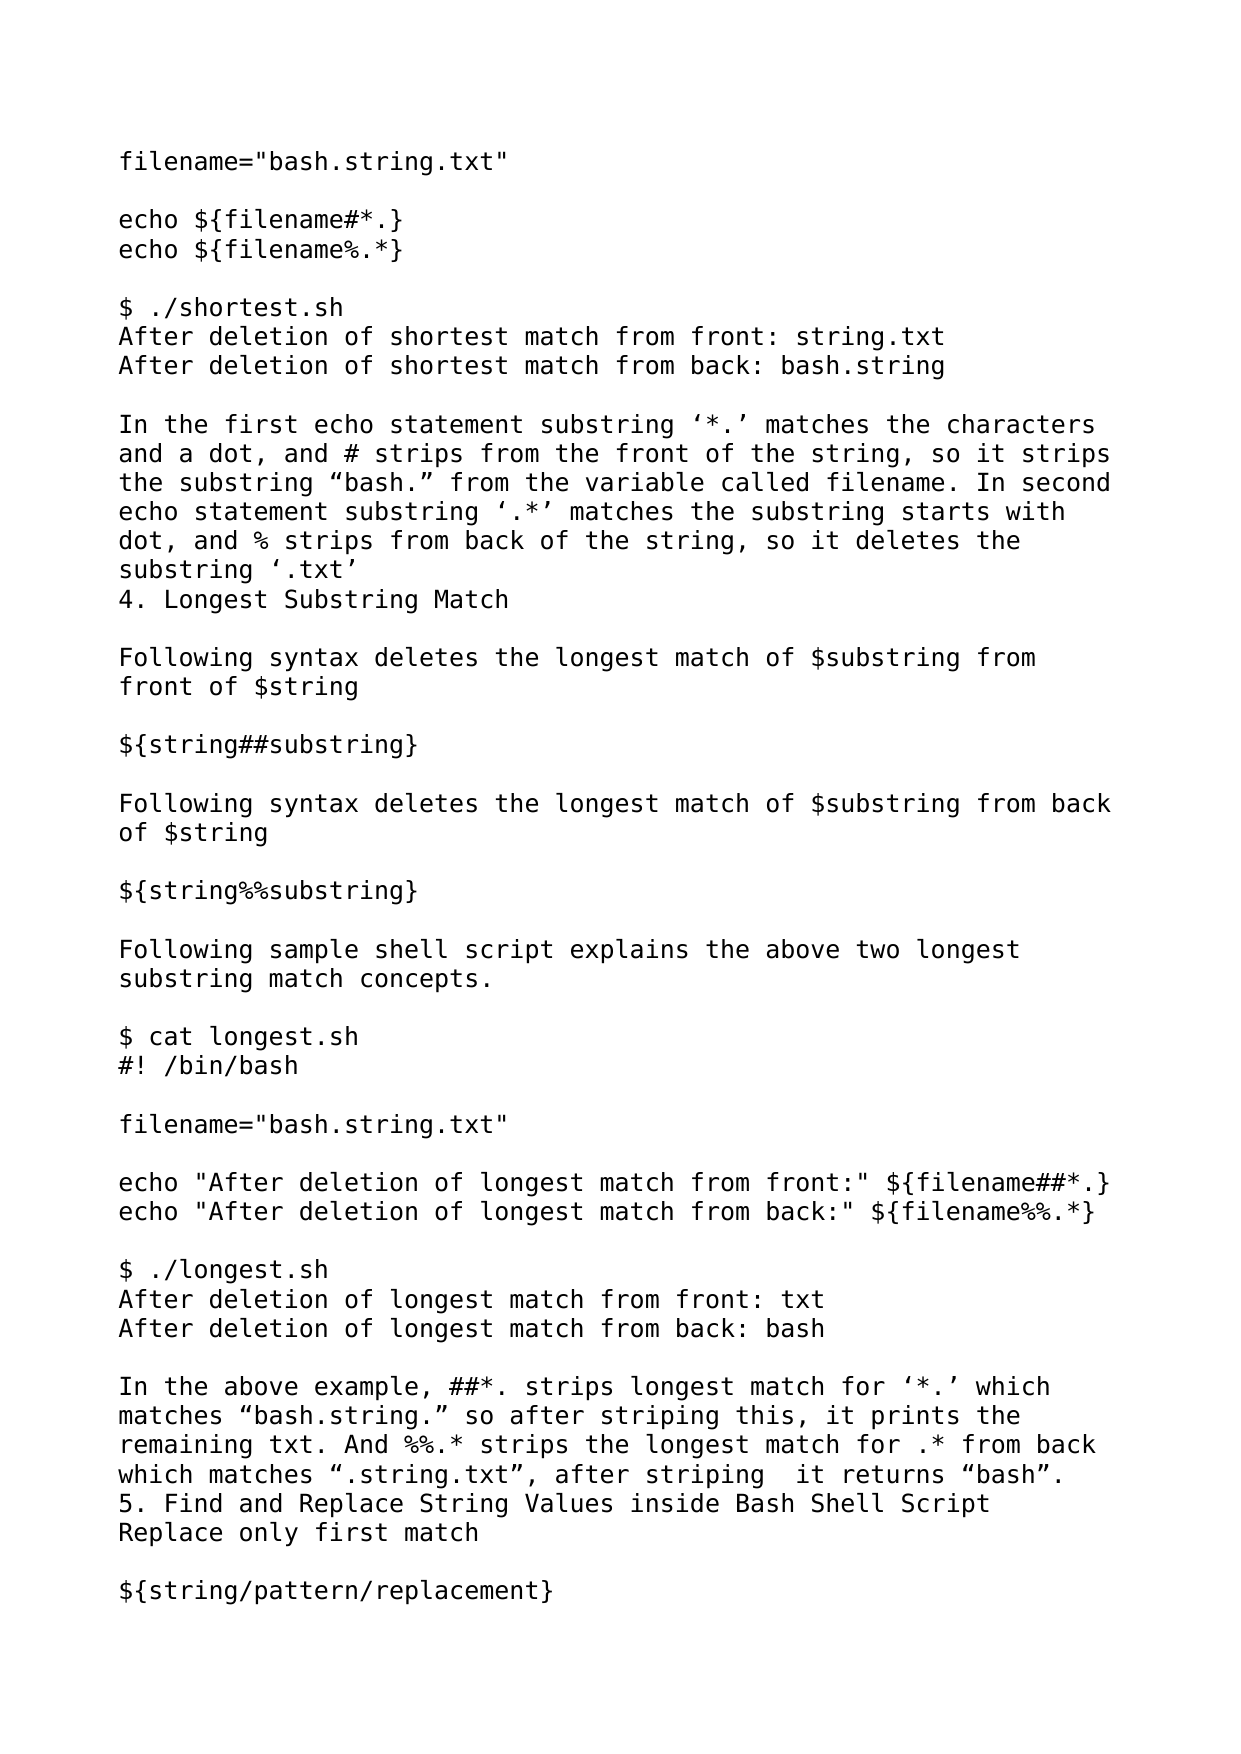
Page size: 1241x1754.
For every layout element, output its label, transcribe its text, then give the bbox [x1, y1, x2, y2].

text filename="bash.string.txt" echo ${filename#*.} echo ${filename%.*} $ ./shortest.sh After deletion of shortest match from front: string.txt After deletion of shortest match from back: bash.string In the first echo statement substring ‘*.’ matches the characters and a dot, and # strips from the front of the string, so it strips the substring “bash.” from the variable called filename. In second echo statement substring ‘.*’ matches the substring starts with dot, and % strips from back of the string, so it deletes the substring ‘.txt’ 4. Longest Substring Match Following syntax deletes the longest match of $substring from front of $string ${string##substring} Following syntax deletes the longest match of $substring from back of $string ${string%%substring} Following sample shell script explains the above two longest substring match concepts. $ cat longest.sh #! /bin/bash filename="bash.string.txt" echo "After deletion of longest match from front:" ${filename##*.} echo "After deletion of longest match from back:" ${filename%%.*} $ ./longest.sh After deletion of longest match from front: txt After deletion of longest match from back: bash In the above example, ##*. strips longest match for ‘*.’ which matches “bash.string.” so after striping this, it prints the remaining txt. And %%.* strips the longest match for .* from back which matches “.string.txt”, after striping it returns “bash”. 5. Find and Replace String Values inside Bash Shell Script Replace only first match ${string/pattern/replacement} [118, 118, 1122, 1635]
